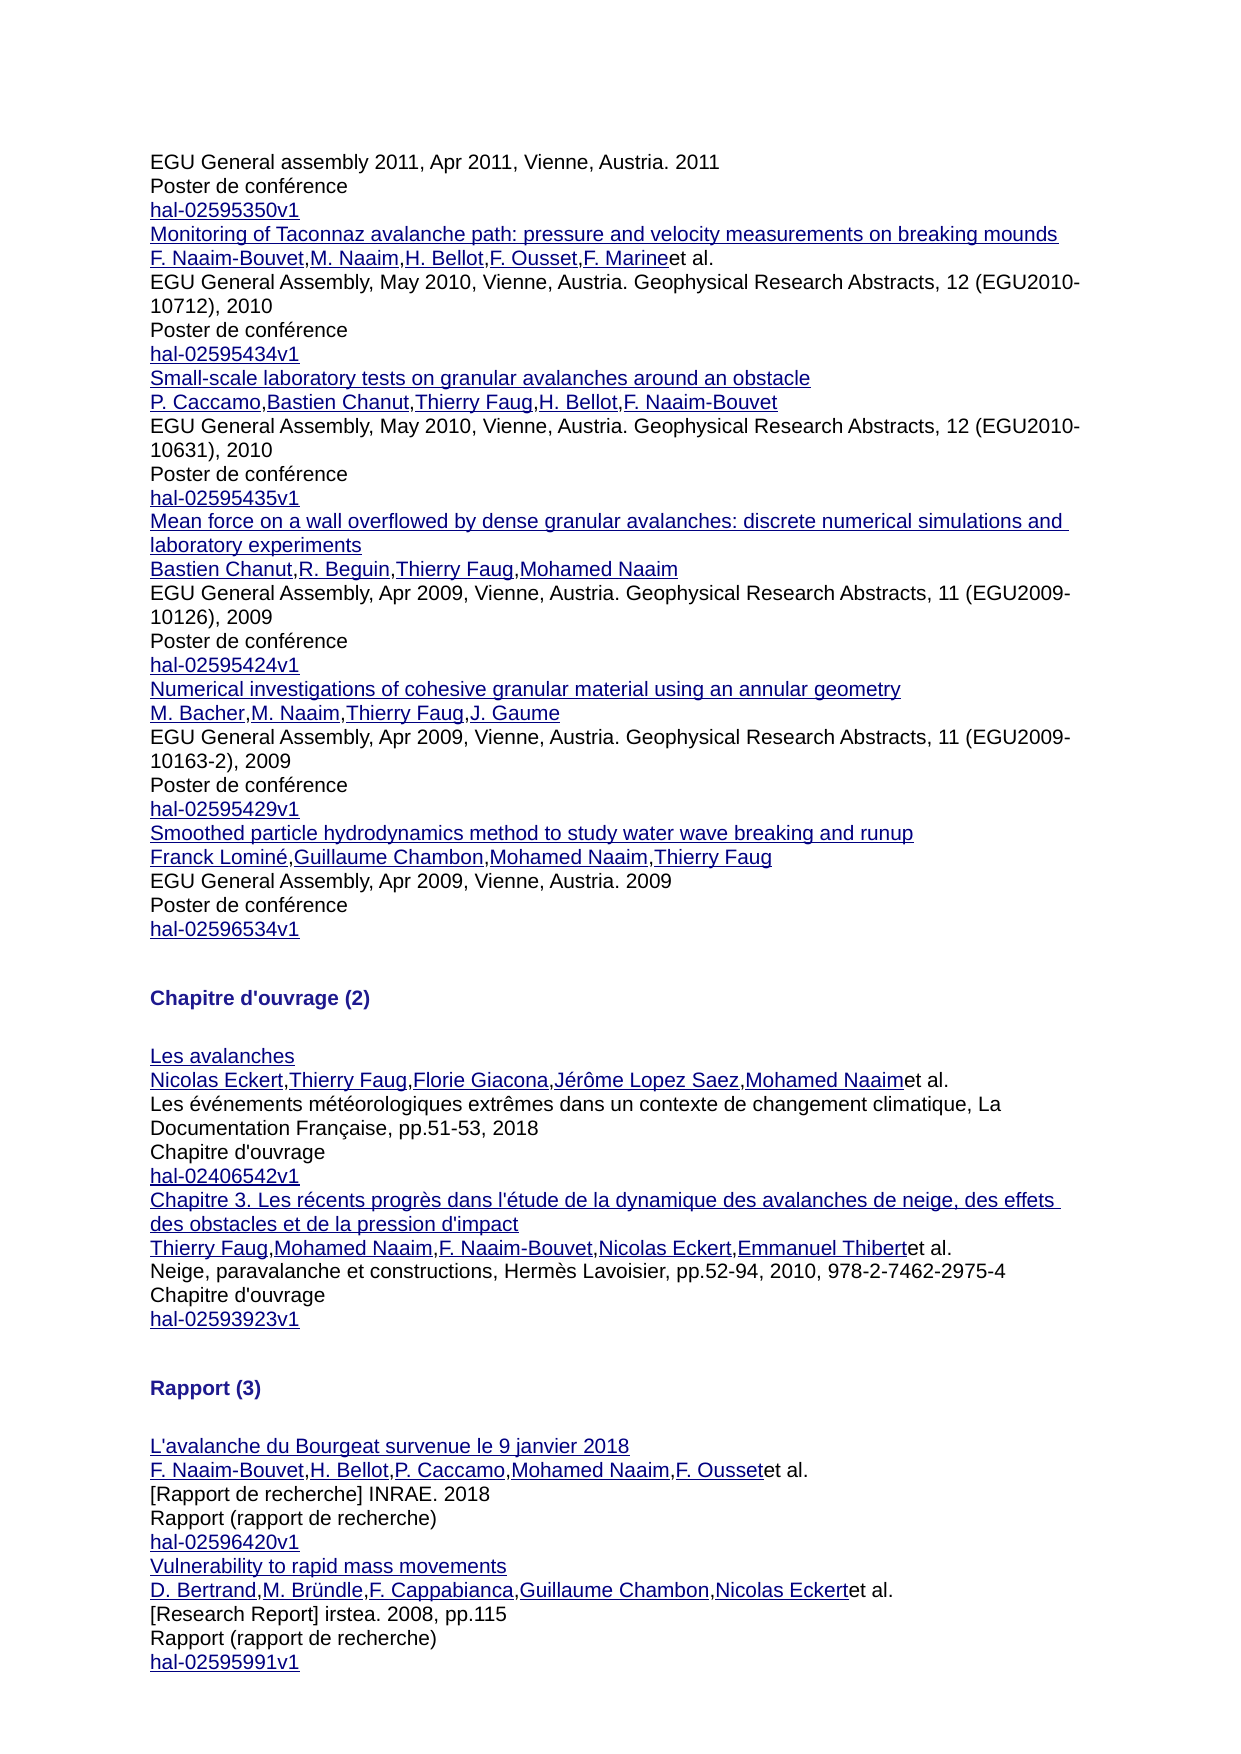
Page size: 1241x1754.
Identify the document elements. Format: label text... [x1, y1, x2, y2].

subtitle Rapport (3) [150, 1376, 1090, 1400]
table_cell Numerical investigations of cohesive granular material using an annular geometry M. Bacher,M. Naaim,Thierry Faug,J. Gaume EGU General Assembly, Apr 2009, Vienne, Austria. Geophysical Research Abstracts, 11 (EGU2009-10163-2), 2009 Poster de conférence hal-02595429v1 [150, 677, 1090, 821]
table_cell Mean force on a wall overflowed by dense granular avalanches: discrete numerical simulations and laboratory experiments Bastien Chanut,R. Beguin,Thierry Faug,Mohamed Naaim EGU General Assembly, Apr 2009, Vienne, Austria. Geophysical Research Abstracts, 11 (EGU2009-10126), 2009 Poster de conférence hal-02595424v1 [150, 509, 1090, 677]
table_header Les avalanches Nicolas Eckert,Thierry Faug,Florie Giacona,Jérôme Lopez Saez,Mohamed Naaimet al. Les événements météorologiques extrêmes dans un contexte de changement climatique, La Documentation Française, pp.51-53, 2018 Chapitre d'ouvrage hal-02406542v1 [150, 1044, 1090, 1187]
table_cell EGU General assembly 2011, Apr 2011, Vienne, Austria. 2011 Poster de conférence hal-02595350v1 [150, 150, 1090, 222]
table_header L'avalanche du Bourgeat survenue le 9 janvier 2018 F. Naaim-Bouvet,H. Bellot,P. Caccamo,Mohamed Naaim,F. Oussetet al. [Rapport de recherche] INRAE. 2018 Rapport (rapport de recherche) hal-02596420v1 [150, 1434, 1090, 1554]
table_cell Monitoring of Taconnaz avalanche path: pressure and velocity measurements on breaking mounds F. Naaim-Bouvet,M. Naaim,H. Bellot,F. Ousset,F. Marineet al. EGU General Assembly, May 2010, Vienne, Austria. Geophysical Research Abstracts, 12 (EGU2010-10712), 2010 Poster de conférence hal-02595434v1 [150, 222, 1090, 366]
subtitle Chapitre d'ouvrage (2) [150, 985, 1090, 1009]
table_cell Vulnerability to rapid mass movements D. Bertrand,M. Bründle,F. Cappabianca,Guillaume Chambon,Nicolas Eckertet al. [Research Report] irstea. 2008, pp.115 Rapport (rapport de recherche) hal-02595991v1 [150, 1554, 1090, 1674]
table_cell Chapitre 3. Les récents progrès dans l'étude de la dynamique des avalanches de neige, des effets des obstacles et de la pression d'impact Thierry Faug,Mohamed Naaim,F. Naaim-Bouvet,Nicolas Eckert,Emmanuel Thibertet al. Neige, paravalanche et constructions, Hermès Lavoisier, pp.52-94, 2010, 978-2-7462-2975-4 Chapitre d'ouvrage hal-02593923v1 [150, 1188, 1090, 1331]
table_cell Smoothed particle hydrodynamics method to study water wave breaking and runup Franck Lominé,Guillaume Chambon,Mohamed Naaim,Thierry Faug EGU General Assembly, Apr 2009, Vienne, Austria. 2009 Poster de conférence hal-02596534v1 [150, 821, 1090, 941]
table_cell Small-scale laboratory tests on granular avalanches around an obstacle P. Caccamo,Bastien Chanut,Thierry Faug,H. Bellot,F. Naaim-Bouvet EGU General Assembly, May 2010, Vienne, Austria. Geophysical Research Abstracts, 12 (EGU2010-10631), 2010 Poster de conférence hal-02595435v1 [150, 366, 1090, 509]
